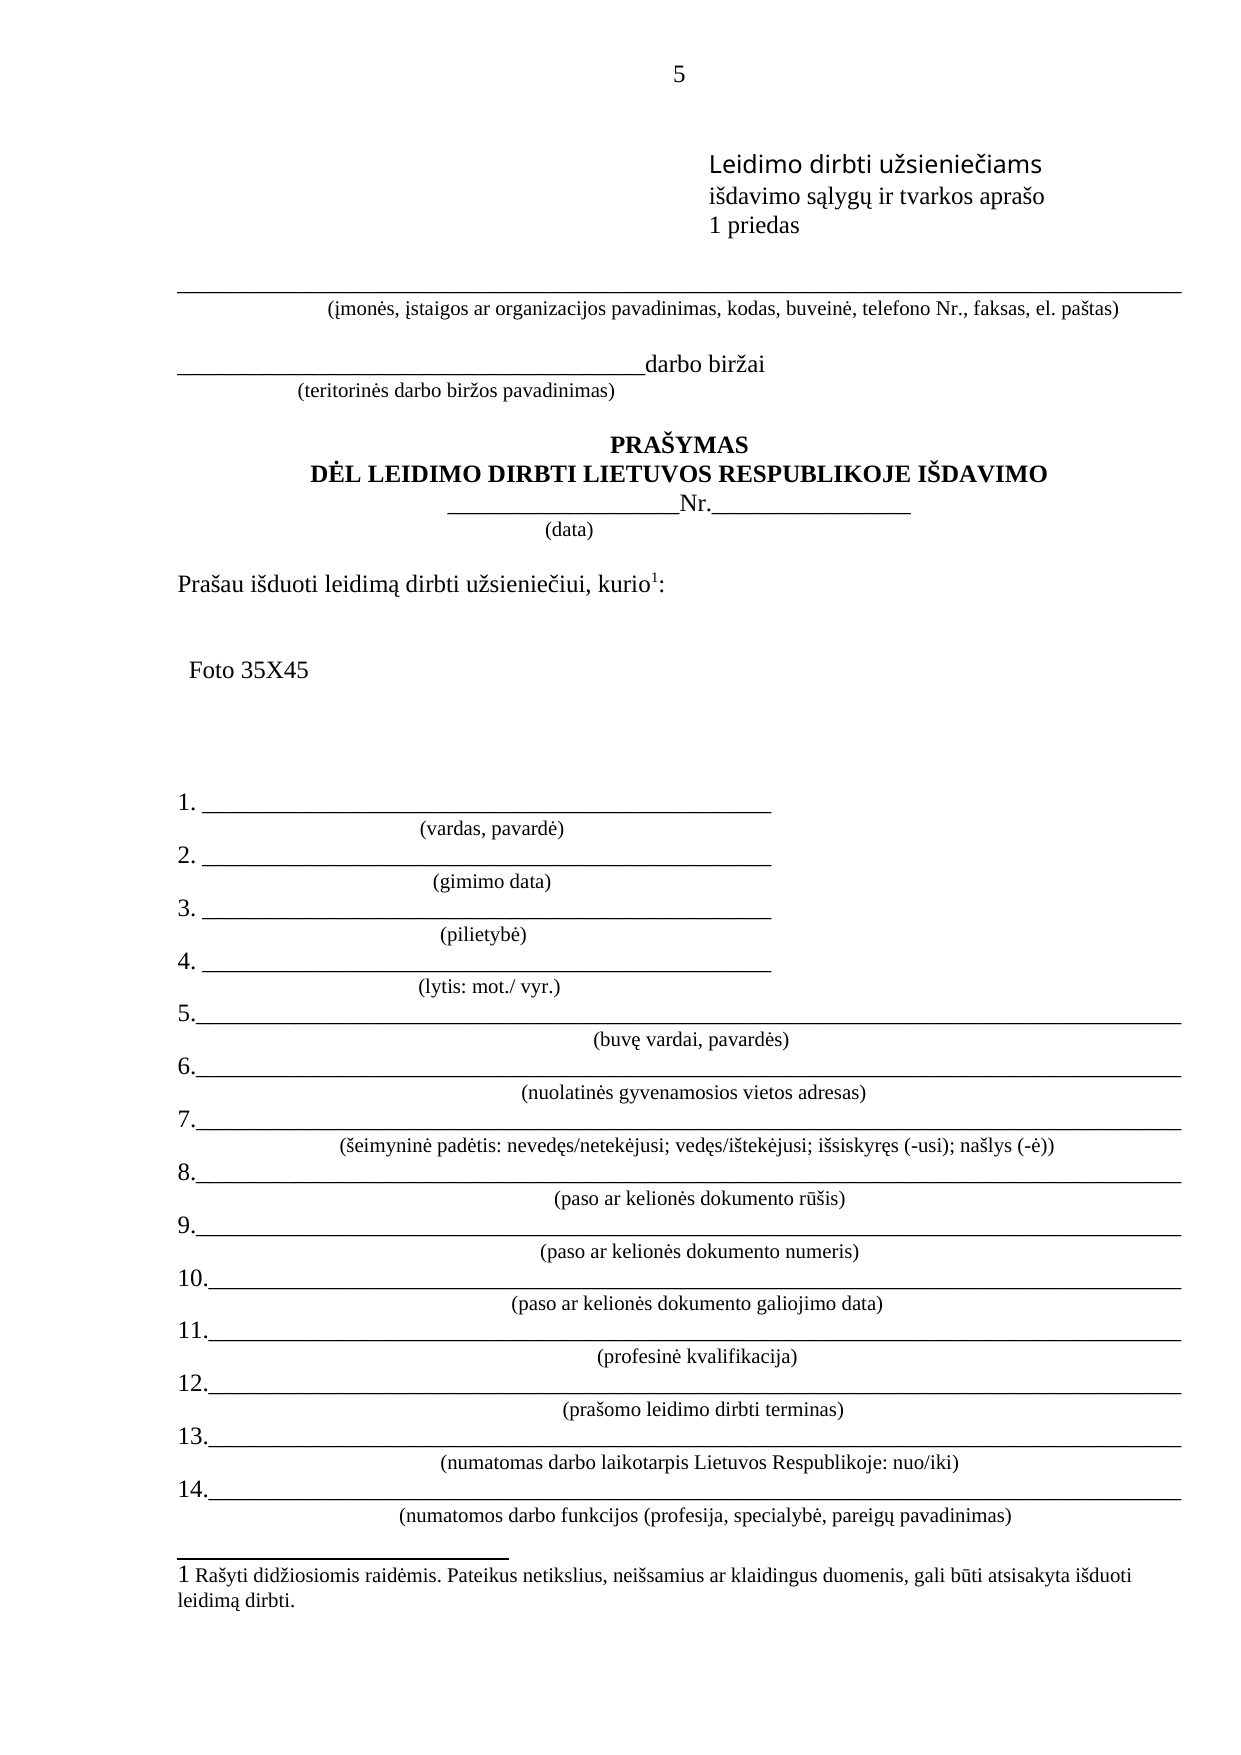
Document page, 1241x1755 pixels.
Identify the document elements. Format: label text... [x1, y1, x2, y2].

text 5. [177, 998, 1181, 1027]
text (numatomas darbo laikotarpis Lietuvos Respublikoje: nuo/iki) [177, 1450, 1181, 1474]
text 1 priedas [177, 210, 1181, 238]
text 10. [177, 1263, 1181, 1291]
text 12. [177, 1368, 1181, 1397]
text (paso ar kelionės dokumento galiojimo data) [177, 1291, 1181, 1315]
text Nr. [177, 488, 1181, 517]
text 14. [177, 1474, 1181, 1503]
text (šeimyninė padėtis: nevedęs/netekėjusi; vedęs/ištekėjusi; išsiskyręs (-usi); našlys (-ė)) [177, 1133, 1181, 1157]
text PRAŠYMAS [177, 430, 1181, 459]
text Rašyti didžiosiomis raidėmis. Pateikus netikslius, neišsamius ar klaidingus duomenis, gali būti atsisakyta išduoti leidimą dirbti. [177, 1559, 1181, 1612]
text (profesinė kvalifikacija) [177, 1344, 1181, 1368]
text 4. [177, 946, 1181, 974]
text (teritorinės darbo biržos pavadinimas) [177, 377, 1181, 402]
text 3. [177, 893, 1181, 922]
text (data) [177, 517, 1181, 541]
text darbo biržai [177, 349, 1181, 377]
text 1. [177, 787, 1181, 816]
text 7. [177, 1104, 1181, 1133]
text (paso ar kelionės dokumento numeris) [177, 1238, 1181, 1263]
text (gimimo data) [177, 869, 1181, 893]
text 13. [177, 1421, 1181, 1450]
text (nuolatinės gyvenamosios vietos adresas) [177, 1080, 1181, 1104]
text (įmonės, įstaigos ar organizacijos pavadinimas, kodas, buveinė, telefono Nr., faksas, el. paštas) [177, 296, 1181, 320]
text 11. [177, 1315, 1181, 1344]
text DĖL LEIDIMO DIRBTI LIETUVOS RESPUBLIKOJE IŠDAVIMO [177, 459, 1181, 488]
text (numatomos darbo funkcijos (profesija, specialybė, pareigų pavadinimas) [177, 1503, 1181, 1527]
text (paso ar kelionės dokumento rūšis) [177, 1186, 1181, 1210]
table_header Foto 35X45 [177, 598, 396, 787]
text (lytis: mot./ vyr.) [177, 974, 1181, 998]
text išdavimo sąlygų ir tvarkos aprašo [177, 181, 1181, 210]
text (prašomo leidimo dirbti terminas) [177, 1397, 1181, 1421]
text 9. [177, 1210, 1181, 1238]
text (buvę vardai, pavardės) [177, 1027, 1181, 1051]
text 8. [177, 1157, 1181, 1186]
text (vardas, pavardė) [177, 816, 1181, 840]
text 2. [177, 840, 1181, 869]
text Prašau išduoti leidimą dirbti užsieniečiui, kurio: [177, 569, 1181, 598]
text 6. [177, 1051, 1181, 1080]
text (pilietybė) [177, 922, 1181, 946]
text Leidimo dirbti užsieniečiams [177, 147, 1181, 181]
